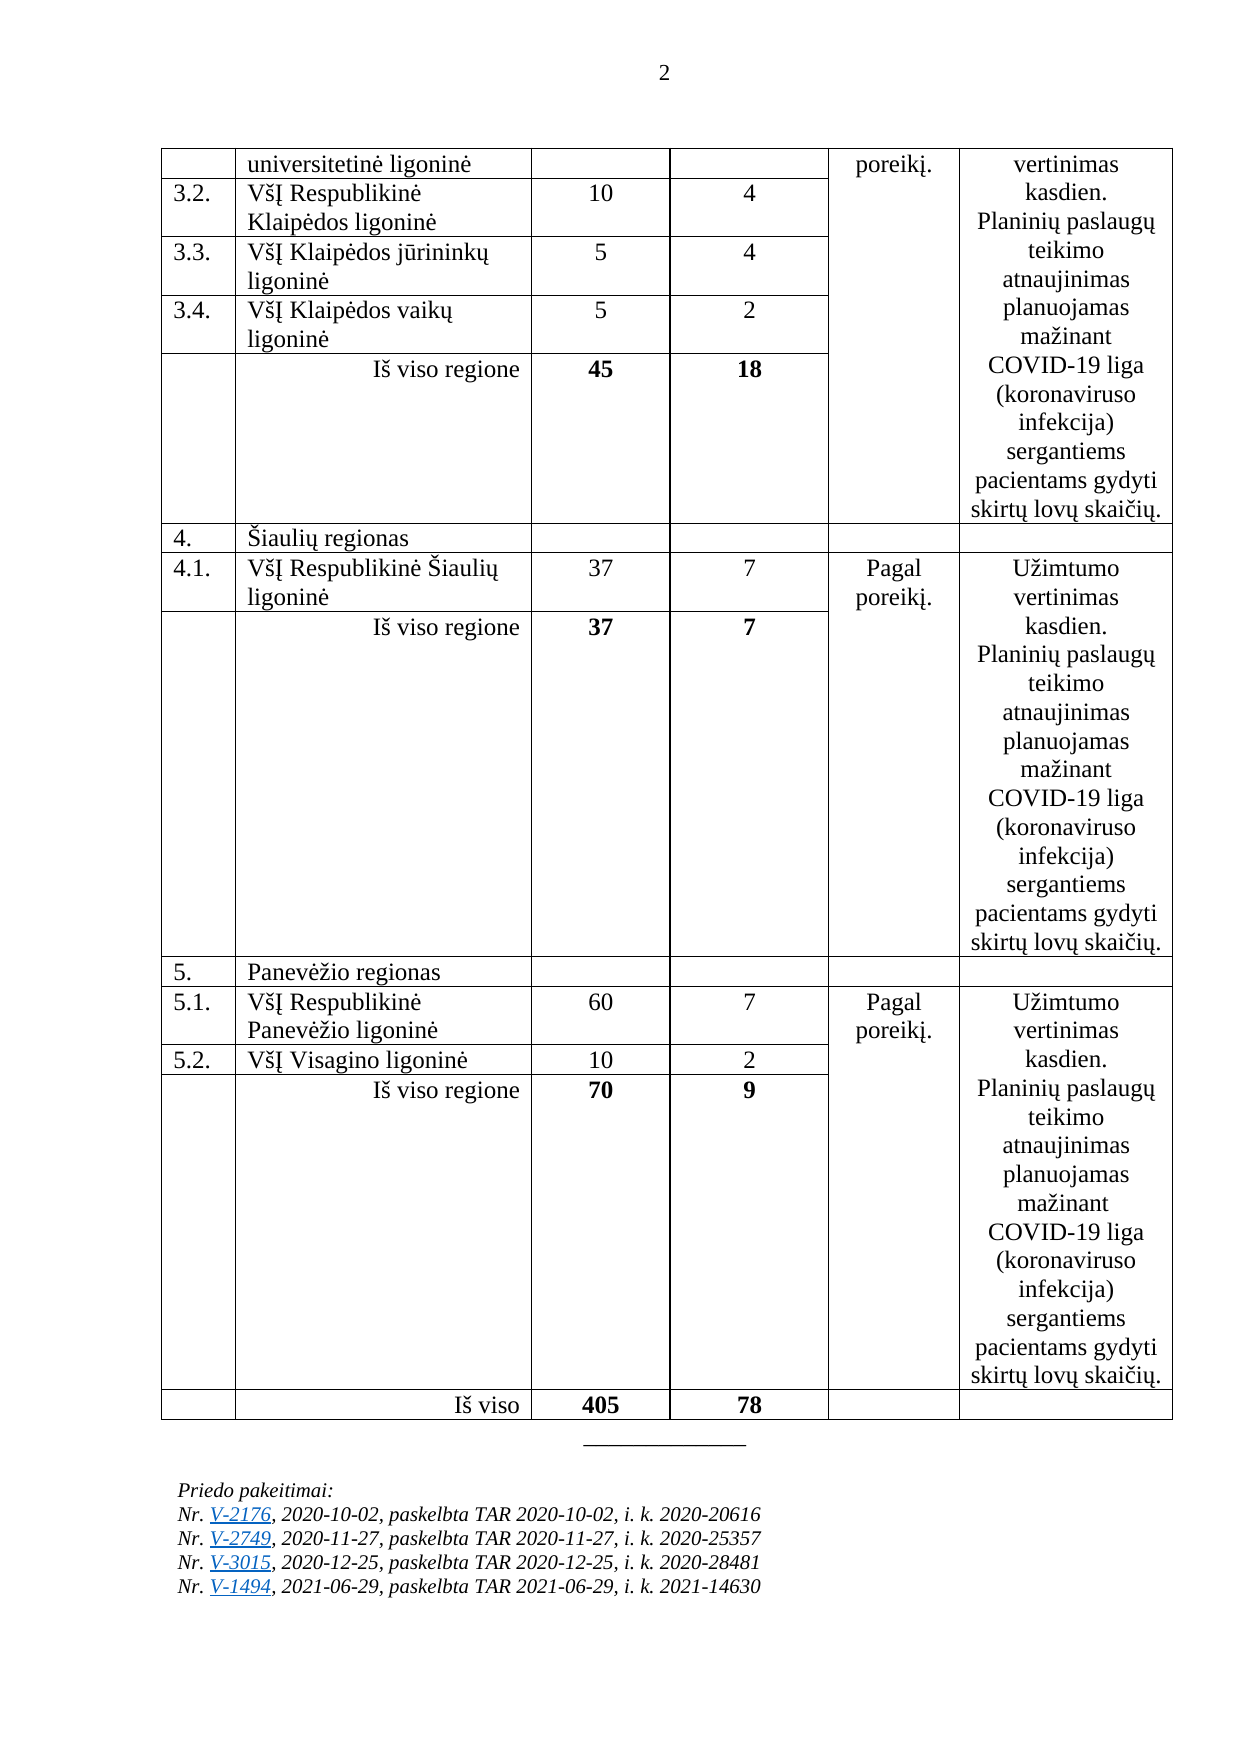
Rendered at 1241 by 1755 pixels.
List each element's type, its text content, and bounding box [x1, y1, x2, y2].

table_cell 7 [671, 612, 828, 956]
table_cell 78 [671, 1390, 828, 1419]
table_cell poreikį. [829, 149, 959, 522]
table_cell [532, 149, 669, 177]
table_cell 3.4. [162, 296, 235, 353]
table_cell [532, 957, 669, 986]
table_cell Iš viso [236, 1390, 531, 1419]
table_cell 70 [532, 1075, 669, 1389]
table_cell 4.1. [162, 553, 235, 611]
table_cell 4. [162, 524, 235, 552]
table_cell Pagal poreikį. [829, 987, 959, 1389]
table_cell [162, 1390, 235, 1419]
table_cell VšĮ Respublikinė Šiaulių ligoninė [236, 553, 531, 611]
table_cell 37 [532, 612, 669, 956]
table_cell 3.2. [162, 179, 235, 236]
table_cell [960, 1390, 1172, 1419]
table_cell [162, 354, 235, 522]
table_cell 4 [671, 179, 828, 236]
table_cell Pagal poreikį. [829, 553, 959, 956]
text Nr. V-3015, 2020-12-25, paskelbta TAR 2020-12-25, i. k. 2020-28481 [177, 1550, 1152, 1574]
table_cell Užimtumo vertinimas kasdien. Planinių paslaugų teikimo atnaujinimas planuojamas mažinant COVID-19 liga (koronaviruso infekcija) sergantiems pacientams gydyti skirtų lovų skaičių. [960, 987, 1172, 1389]
table_cell 5 [532, 296, 669, 353]
table_cell 45 [532, 354, 669, 522]
table_cell [162, 1075, 235, 1389]
table_cell 405 [532, 1390, 669, 1419]
text Nr. V-2749, 2020-11-27, paskelbta TAR 2020-11-27, i. k. 2020-25357 [177, 1526, 1152, 1550]
table_cell [960, 957, 1172, 986]
table_cell [960, 524, 1172, 552]
table_cell VšĮ Respublikinė Klaipėdos ligoninė [236, 179, 531, 236]
table_cell [162, 149, 235, 177]
table_cell [532, 524, 669, 552]
table_cell [829, 524, 959, 552]
table_cell Iš viso regione [236, 1075, 531, 1389]
table_cell 7 [671, 553, 828, 611]
table_cell universitetinė ligoninė [236, 149, 531, 177]
table_cell VšĮ Visagino ligoninė [236, 1045, 531, 1074]
table_cell vertinimas kasdien. Planinių paslaugų teikimo atnaujinimas planuojamas mažinant COVID-19 liga (koronaviruso infekcija) sergantiems pacientams gydyti skirtų lovų skaičių. [960, 149, 1172, 522]
text Nr. V-1494, 2021-06-29, paskelbta TAR 2021-06-29, i. k. 2021-14630 [177, 1574, 1152, 1598]
table_cell VšĮ Klaipėdos vaikų ligoninė [236, 296, 531, 353]
text Priedo pakeitimai: [177, 1477, 1152, 1502]
table_cell [162, 612, 235, 956]
table_cell Iš viso regione [236, 612, 531, 956]
table_cell 5. [162, 957, 235, 986]
table_cell [671, 957, 828, 986]
table_cell 60 [532, 987, 669, 1044]
table_cell 5.1. [162, 987, 235, 1044]
table_cell 18 [671, 354, 828, 522]
text Nr. V-2176, 2020-10-02, paskelbta TAR 2020-10-02, i. k. 2020-20616 [177, 1502, 1152, 1526]
text _____________ [177, 1420, 1152, 1449]
table_cell 3.3. [162, 237, 235, 294]
table_cell 7 [671, 987, 828, 1044]
table_cell 5.2. [162, 1045, 235, 1074]
table_cell [671, 524, 828, 552]
table_cell 10 [532, 1045, 669, 1074]
table_cell Šiaulių regionas [236, 524, 531, 552]
table_cell 9 [671, 1075, 828, 1389]
table_cell Iš viso regione [236, 354, 531, 522]
table_cell Panevėžio regionas [236, 957, 531, 986]
table_cell 37 [532, 553, 669, 611]
table_cell [829, 957, 959, 986]
table_cell 10 [532, 179, 669, 236]
table_cell 5 [532, 237, 669, 294]
table_cell [829, 1390, 959, 1419]
table_cell 2 [671, 296, 828, 353]
table_cell 4 [671, 237, 828, 294]
table_cell VšĮ Respublikinė Panevėžio ligoninė [236, 987, 531, 1044]
table_cell Užimtumo vertinimas kasdien. Planinių paslaugų teikimo atnaujinimas planuojamas mažinant COVID-19 liga (koronaviruso infekcija) sergantiems pacientams gydyti skirtų lovų skaičių. [960, 553, 1172, 956]
table_cell 2 [671, 1045, 828, 1074]
table_cell [671, 149, 828, 177]
table_cell VšĮ Klaipėdos jūrininkų ligoninė [236, 237, 531, 294]
